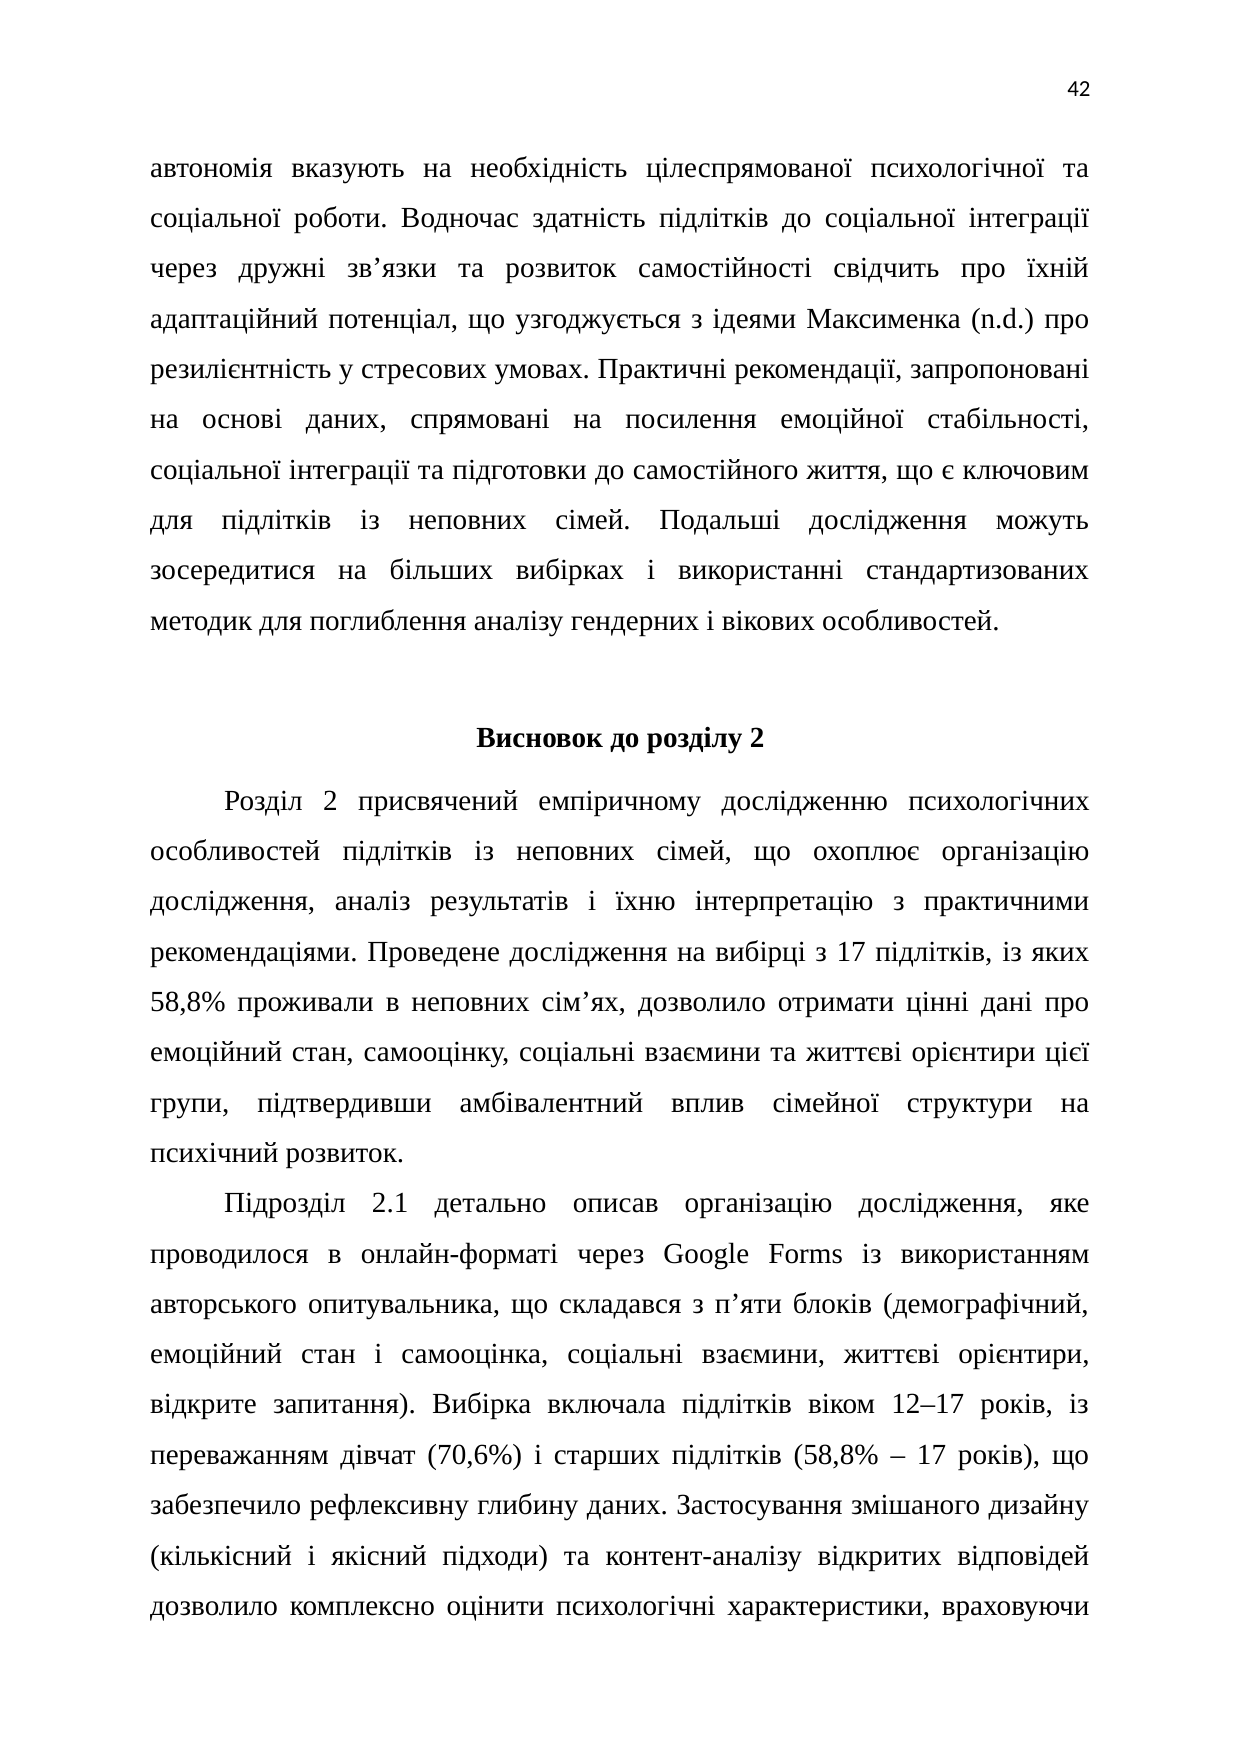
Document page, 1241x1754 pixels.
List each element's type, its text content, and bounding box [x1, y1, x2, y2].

text Підрозділ 2.1 детально описав організацію дослідження, яке проводилося в онлайн-форматі через Google Forms із використанням авторського опитувальника, що складався з п’яти блоків (демографічний, емоційний стан і самооцінка, соціальні взаємини, життєві орієнтири, відкрите запитання). Вибірка включала підлітків віком 12–17 років, із переважанням дівчат (70,6%) і старших підлітків (58,8% – 17 років), що забезпечило рефлексивну глибину даних. Застосування змішаного дизайну (кількісний і якісний підходи) та контент-аналізу відкритих відповідей дозволило комплексно оцінити психологічні характеристики, враховуючи [150, 1185, 1090, 1621]
text автономія вказують на необхідність цілеспрямованої психологічної та соціальної роботи. Водночас здатність підлітків до соціальної інтеграції через дружні зв’язки та розвиток самостійності свідчить про їхній адаптаційний потенціал, що узгоджується з ідеями Максименка (n.d.) про резилієнтність у стресових умовах. Практичні рекомендації, запропоновані на основі даних, спрямовані на посилення емоційної стабільності, соціальної інтеграції та підготовки до самостійного життя, що є ключовим для підлітків із неповних сімей. Подальші дослідження можуть зосередитися на більших вибірках і використанні стандартизованих методик для поглиблення аналізу гендерних і вікових особливостей. [150, 150, 1090, 636]
text Розділ 2 присвячений емпіричному дослідженню психологічних особливостей підлітків із неповних сімей, що охоплює організацію дослідження, аналіз результатів і їхню інтерпретацію з практичними рекомендаціями. Проведене дослідження на вибірці з 17 підлітків, із яких 58,8% проживали в неповних сім’ях, дозволило отримати цінні дані про емоційний стан, самооцінку, соціальні взаємини та життєві орієнтири цієї групи, підтвердивши амбівалентний вплив сімейної структури на психічний розвиток. [150, 783, 1090, 1169]
subtitle Висновок до розділу 2 [150, 670, 1090, 754]
